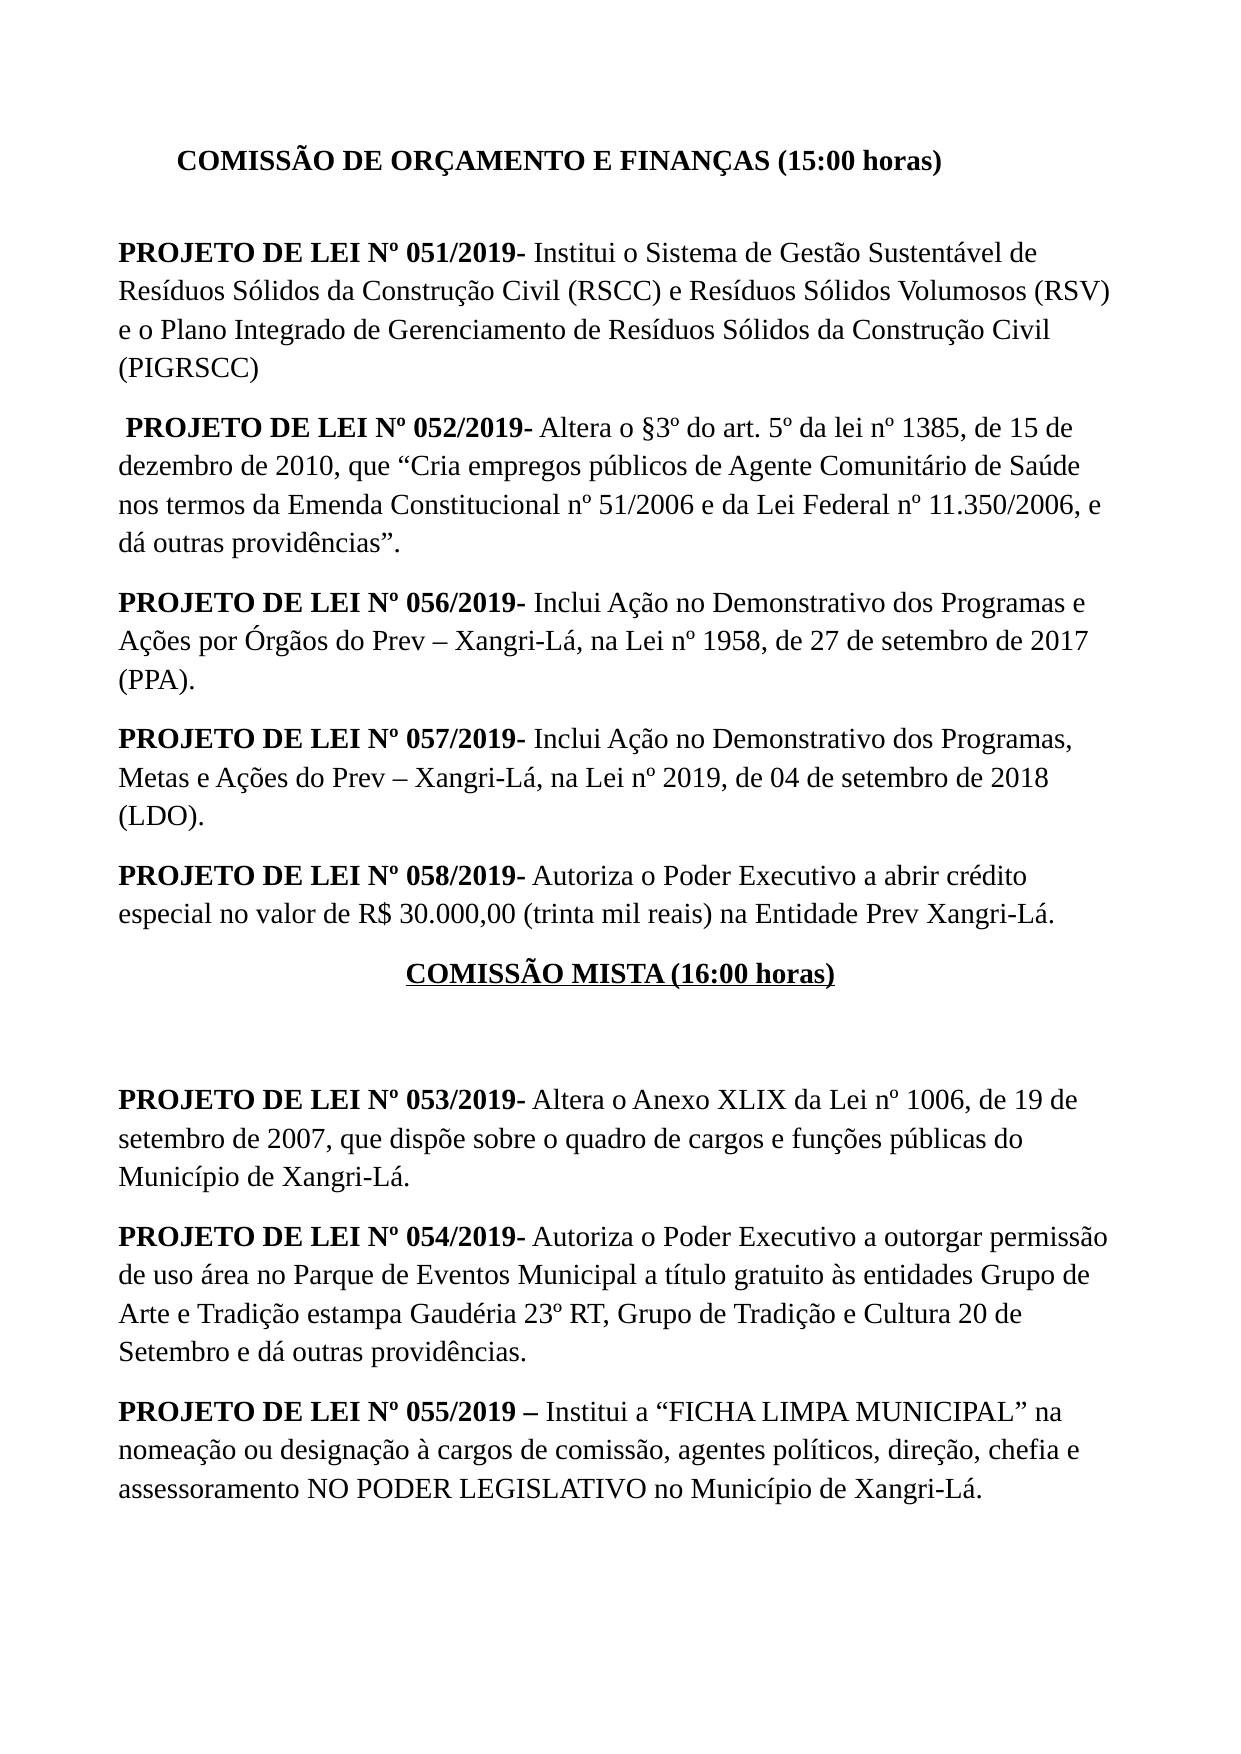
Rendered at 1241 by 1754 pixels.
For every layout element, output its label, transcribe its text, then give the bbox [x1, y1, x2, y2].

text PROJETO DE LEI Nº 054/2019- Autoriza o Poder Executivo a outorgar permissão de uso área no Parque de Eventos Municipal a título gratuito às entidades Grupo de Arte e Tradição estampa Gaudéria 23º RT, Grupo de Tradição e Cultura 20 de Setembro e dá outras providências. [118, 1219, 1122, 1368]
text PROJETO DE LEI Nº 058/2019- Autoriza o Poder Executivo a abrir crédito especial no valor de R$ 30.000,00 (trinta mil reais) na Entidade Prev Xangri-Lá. [118, 858, 1122, 930]
text COMISSÃO MISTA (16:00 horas) [118, 956, 1122, 989]
text PROJETO DE LEI Nº 056/2019- Inclui Ação no Demonstrativo dos Programas e Ações por Órgãos do Prev – Xangri-Lá, na Lei nº 1958, de 27 de setembro de 2017 (PPA). [118, 585, 1122, 696]
text PROJETO DE LEI Nº 052/2019- Altera o §3º do art. 5º da lei nº 1385, de 15 de dezembro de 2010, que “Cria empregos públicos de Agente Comunitário de Saúde nos termos da Emenda Constitucional nº 51/2006 e da Lei Federal nº 11.350/2006, e dá outras providências”. [118, 410, 1122, 559]
text PROJETO DE LEI Nº 055/2019 – Institui a “FICHA LIMPA MUNICIPAL” na nomeação ou designação à cargos de comissão, agentes políticos, direção, chefia e assessoramento NO PODER LEGISLATIVO no Município de Xangri-Lá. [118, 1394, 1122, 1504]
text PROJETO DE LEI Nº 057/2019- Inclui Ação no Demonstrativo dos Programas, Metas e Ações do Prev – Xangri-Lá, na Lei nº 2019, de 04 de setembro de 2018 (LDO). [118, 721, 1122, 832]
text COMISSÃO DE ORÇAMENTO E FINANÇAS (15:00 horas) [118, 143, 1122, 176]
text PROJETO DE LEI Nº 051/2019- Institui o Sistema de Gestão Sustentável de Resíduos Sólidos da Construção Civil (RSCC) e Resíduos Sólidos Volumosos (RSV) e o Plano Integrado de Gerenciamento de Resíduos Sólidos da Construção Civil (PIGRSCC) [118, 235, 1122, 384]
text PROJETO DE LEI Nº 053/2019- Altera o Anexo XLIX da Lei nº 1006, de 19 de setembro de 2007, que dispõe sobre o quadro de cargos e funções públicas do Município de Xangri-Lá. [118, 1082, 1122, 1193]
